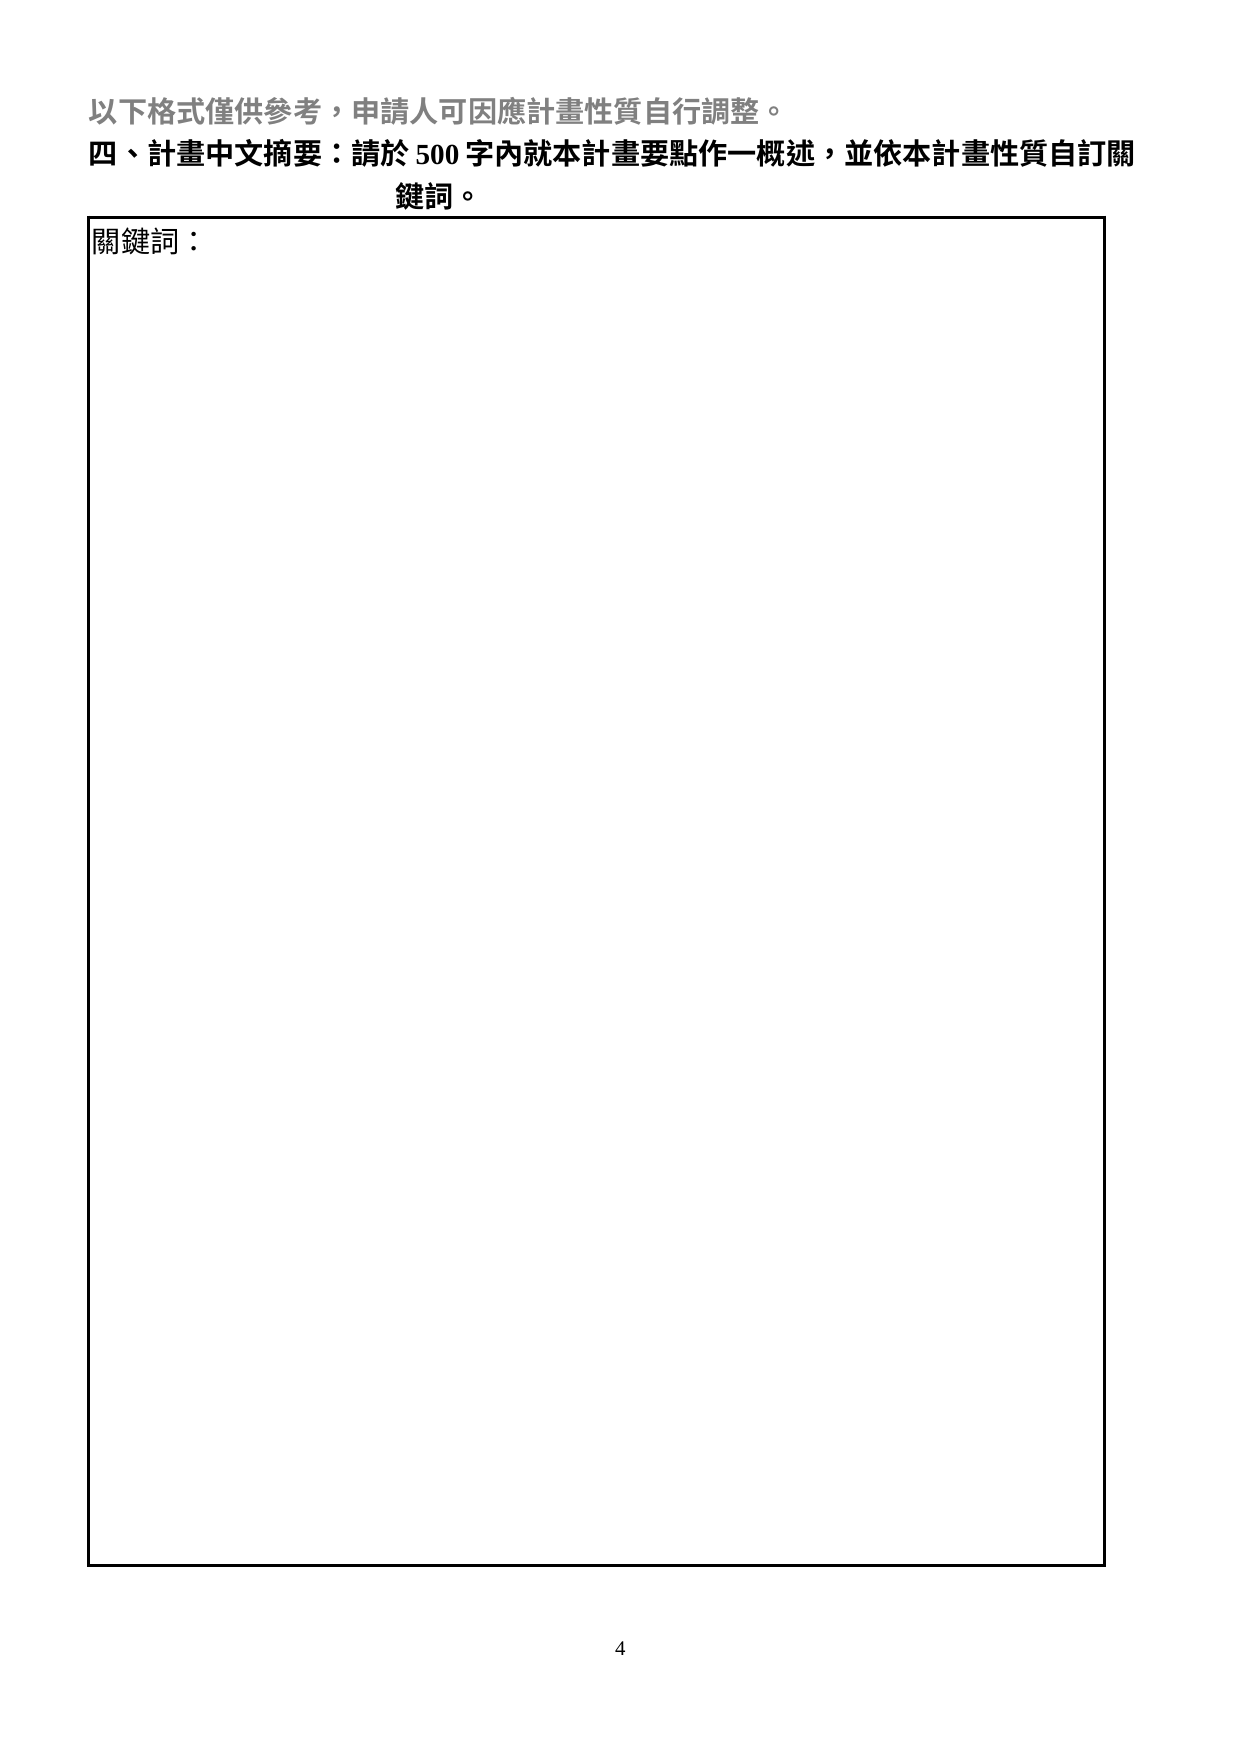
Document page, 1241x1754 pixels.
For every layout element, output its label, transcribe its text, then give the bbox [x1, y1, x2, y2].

table_header 關鍵詞： [90, 219, 1103, 1564]
text 以下格式僅供參考，申請人可因應計畫性質自行調整。 [89, 89, 1152, 131]
text 四、計畫中文摘要：請於500字內就本計畫要點作一概述，並依本計畫性質自訂關鍵詞。 [89, 131, 1152, 216]
